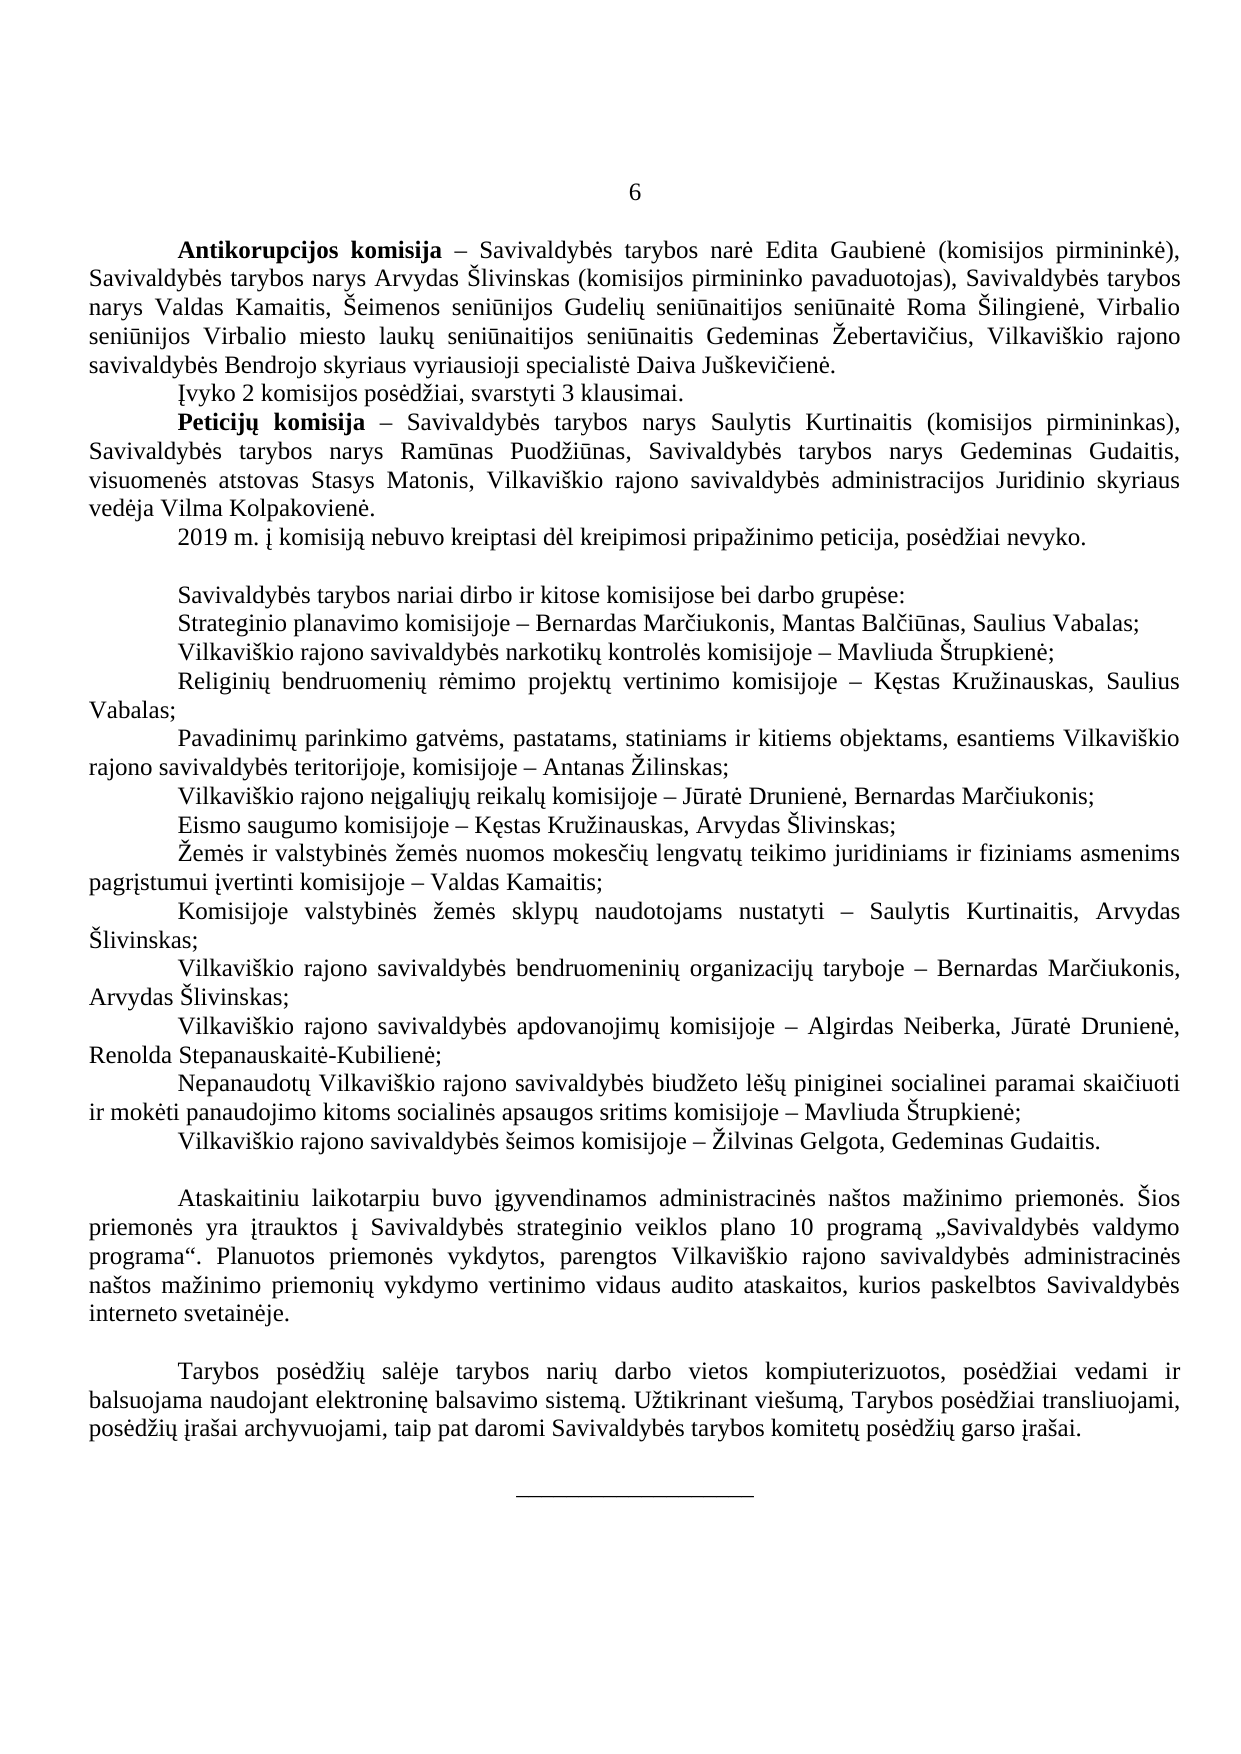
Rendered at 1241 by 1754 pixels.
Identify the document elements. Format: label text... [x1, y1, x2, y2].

text Vilkaviškio rajono savivaldybės narkotikų kontrolės komisijoje – Mavliuda Štrupkienė; [89, 637, 1181, 666]
text Vilkaviškio rajono neįgaliųjų reikalų komisijoje – Jūratė Drunienė, Bernardas Marčiukonis; [89, 781, 1181, 810]
text Žemės ir valstybinės žemės nuomos mokesčių lengvatų teikimo juridiniams ir fiziniams asmenims pagrįstumui įvertinti komisijoje – Valdas Kamaitis; [89, 838, 1181, 896]
text Vilkaviškio rajono savivaldybės apdovanojimų komisijoje – Algirdas Neiberka, Jūratė Drunienė, Renolda Stepanauskaitė-Kubilienė; [89, 1011, 1181, 1068]
text Religinių bendruomenių rėmimo projektų vertinimo komisijoje – Kęstas Kružinauskas, Saulius Vabalas; [89, 666, 1181, 723]
text Eismo saugumo komisijoje – Kęstas Kružinauskas, Arvydas Šlivinskas; [89, 810, 1181, 838]
text 2019 m. į komisiją nebuvo kreiptasi dėl kreipimosi pripažinimo peticija, posėdžiai nevyko. [89, 522, 1181, 551]
text Savivaldybės tarybos nariai dirbo ir kitose komisijose bei darbo grupėse: [89, 580, 1181, 608]
text Ataskaitiniu laikotarpiu buvo įgyvendinamos administracinės naštos mažinimo priemonės. Šios priemonės yra įtrauktos į Savivaldybės strateginio veiklos plano 10 programą „Savivaldybės valdymo programa“. Planuotos priemonės vykdytos, parengtos Vilkaviškio rajono savivaldybės administracinės naštos mažinimo priemonių vykdymo vertinimo vidaus audito ataskaitos, kurios paskelbtos Savivaldybės interneto svetainėje. [89, 1183, 1181, 1327]
text Komisijoje valstybinės žemės sklypų naudotojams nustatyti – Saulytis Kurtinaitis, Arvydas Šlivinskas; [89, 896, 1181, 953]
text Vilkaviškio rajono savivaldybės bendruomeninių organizacijų taryboje – Bernardas Marčiukonis, Arvydas Šlivinskas; [89, 953, 1181, 1011]
text Tarybos posėdžių salėje tarybos narių darbo vietos kompiuterizuotos, posėdžiai vedami ir balsuojama naudojant elektroninę balsavimo sistemą. Užtikrinant viešumą, Tarybos posėdžiai transliuojami, posėdžių įrašai archyvuojami, taip pat daromi Savivaldybės tarybos komitetų posėdžių garso įrašai. [89, 1356, 1181, 1442]
text Nepanaudotų Vilkaviškio rajono savivaldybės biudžeto lėšų piniginei socialinei paramai skaičiuoti ir mokėti panaudojimo kitoms socialinės apsaugos sritims komisijoje – Mavliuda Štrupkienė; [89, 1068, 1181, 1126]
text Strateginio planavimo komisijoje – Bernardas Marčiukonis, Mantas Balčiūnas, Saulius Vabalas; [89, 608, 1181, 637]
text Pavadinimų parinkimo gatvėms, pastatams, statiniams ir kitiems objektams, esantiems Vilkaviškio rajono savivaldybės teritorijoje, komisijoje – Antanas Žilinskas; [89, 723, 1181, 781]
text Antikorupcijos komisija – Savivaldybės tarybos narė Edita Gaubienė (komisijos pirmininkė), Savivaldybės tarybos narys Arvydas Šlivinskas (komisijos pirmininko pavaduotojas), Savivaldybės tarybos narys Valdas Kamaitis, Šeimenos seniūnijos Gudelių seniūnaitijos seniūnaitė Roma Šilingienė, Virbalio seniūnijos Virbalio miesto laukų seniūnaitijos seniūnaitis Gedeminas Žebertavičius, Vilkaviškio rajono savivaldybės Bendrojo skyriaus vyriausioji specialistė Daiva Juškevičienė. [89, 235, 1181, 378]
text Įvyko 2 komisijos posėdžiai, svarstyti 3 klausimai. [89, 378, 1181, 407]
text Vilkaviškio rajono savivaldybės šeimos komisijoje – Žilvinas Gelgota, Gedeminas Gudaitis. [89, 1126, 1181, 1155]
text Peticijų komisija – Savivaldybės tarybos narys Saulytis Kurtinaitis (komisijos pirmininkas), Savivaldybės tarybos narys Ramūnas Puodžiūnas, Savivaldybės tarybos narys Gedeminas Gudaitis, visuomenės atstovas Stasys Matonis, Vilkaviškio rajono savivaldybės administracijos Juridinio skyriaus vedėja Vilma Kolpakovienė. [89, 407, 1181, 522]
text ___________________ [89, 1471, 1181, 1500]
